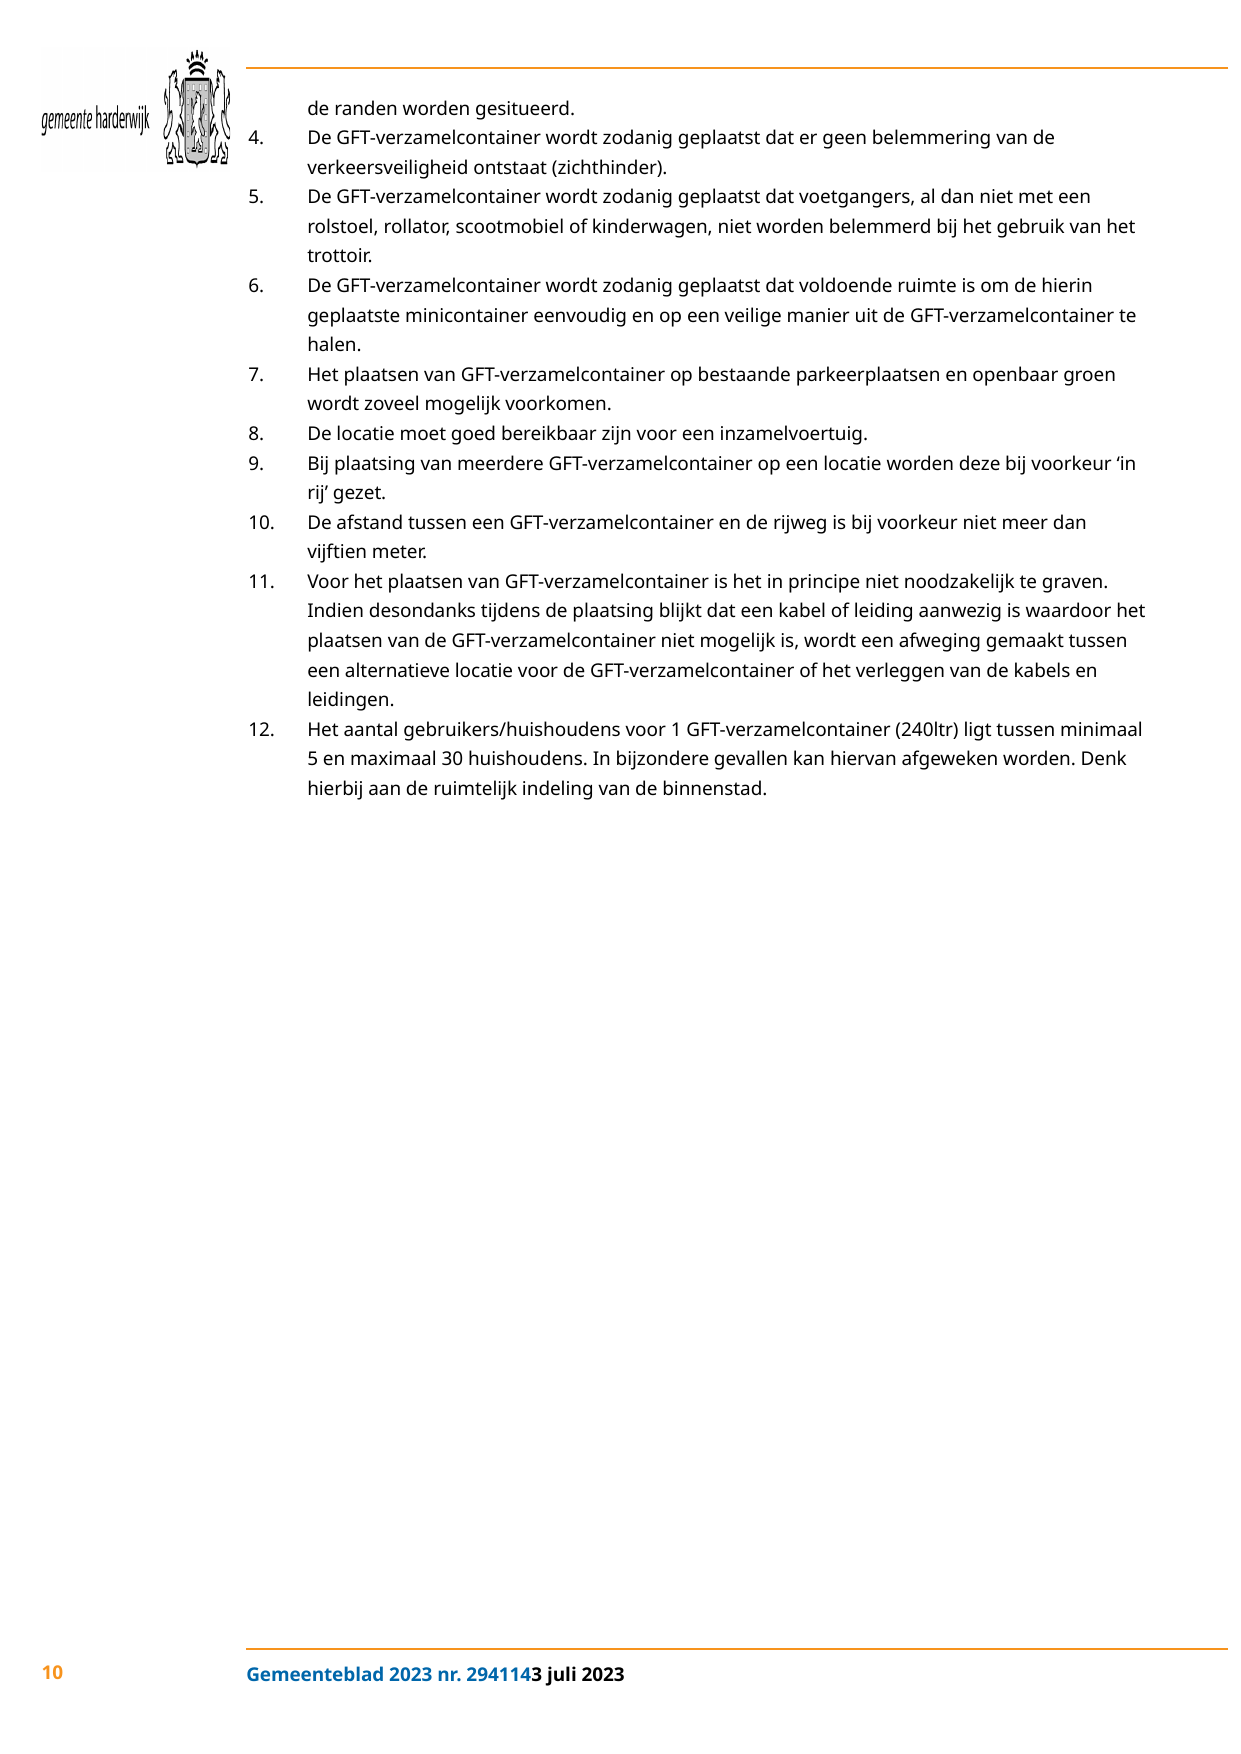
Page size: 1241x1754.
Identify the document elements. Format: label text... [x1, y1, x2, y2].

list Het plaatsen van GFT-verzamelcontainer op bestaande parkeerplaatsen en openbaar groen wordt zoveel mogelijk voorkomen. [248, 361, 1152, 416]
list De GFT-verzamelcontainer wordt zodanig geplaatst dat voetgangers, al dan niet met een rolstoel, rollator, scootmobiel of kinderwagen, niet worden belemmerd bij het gebruik van het trottoir. [248, 183, 1152, 268]
list De locatie moet goed bereikbaar zijn voor een inzamelvoertuig. [248, 420, 1152, 446]
list de randen worden gesitueerd. [248, 95, 1152, 121]
list De afstand tussen een GFT-verzamelcontainer en de rijweg is bij voorkeur niet meer dan vijftien meter. [248, 509, 1152, 564]
list De GFT-verzamelcontainer wordt zodanig geplaatst dat voldoende ruimte is om de hierin geplaatste minicontainer eenvoudig en op een veilige manier uit de GFT-verzamelcontainer te halen. [248, 272, 1152, 357]
list De GFT-verzamelcontainer wordt zodanig geplaatst dat er geen belemmering van de verkeersveiligheid ontstaat (zichthinder). [248, 124, 1152, 180]
list Het aantal gebruikers/huishoudens voor 1 GFT-verzamelcontainer (240ltr) ligt tussen minimaal 5 en maximaal 30 huishoudens. In bijzondere gevallen kan hiervan afgeweken worden. Denk hierbij aan de ruimtelijk indeling van de binnenstad. [248, 716, 1152, 801]
list Voor het plaatsen van GFT-verzamelcontainer is het in principe niet noodzakelijk te graven. Indien desondanks tijdens de plaatsing blijkt dat een kabel of leiding aanwezig is waardoor het plaatsen van de GFT-verzamelcontainer niet mogelijk is, wordt een afweging gemaakt tussen een alternatieve locatie voor de GFT-verzamelcontainer of het verleggen van de kabels en leidingen. [248, 568, 1152, 712]
picture [41, 47, 231, 172]
list Bij plaatsing van meerdere GFT-verzamelcontainer op een locatie worden deze bij voorkeur ‘in rij’ gezet. [248, 450, 1152, 505]
